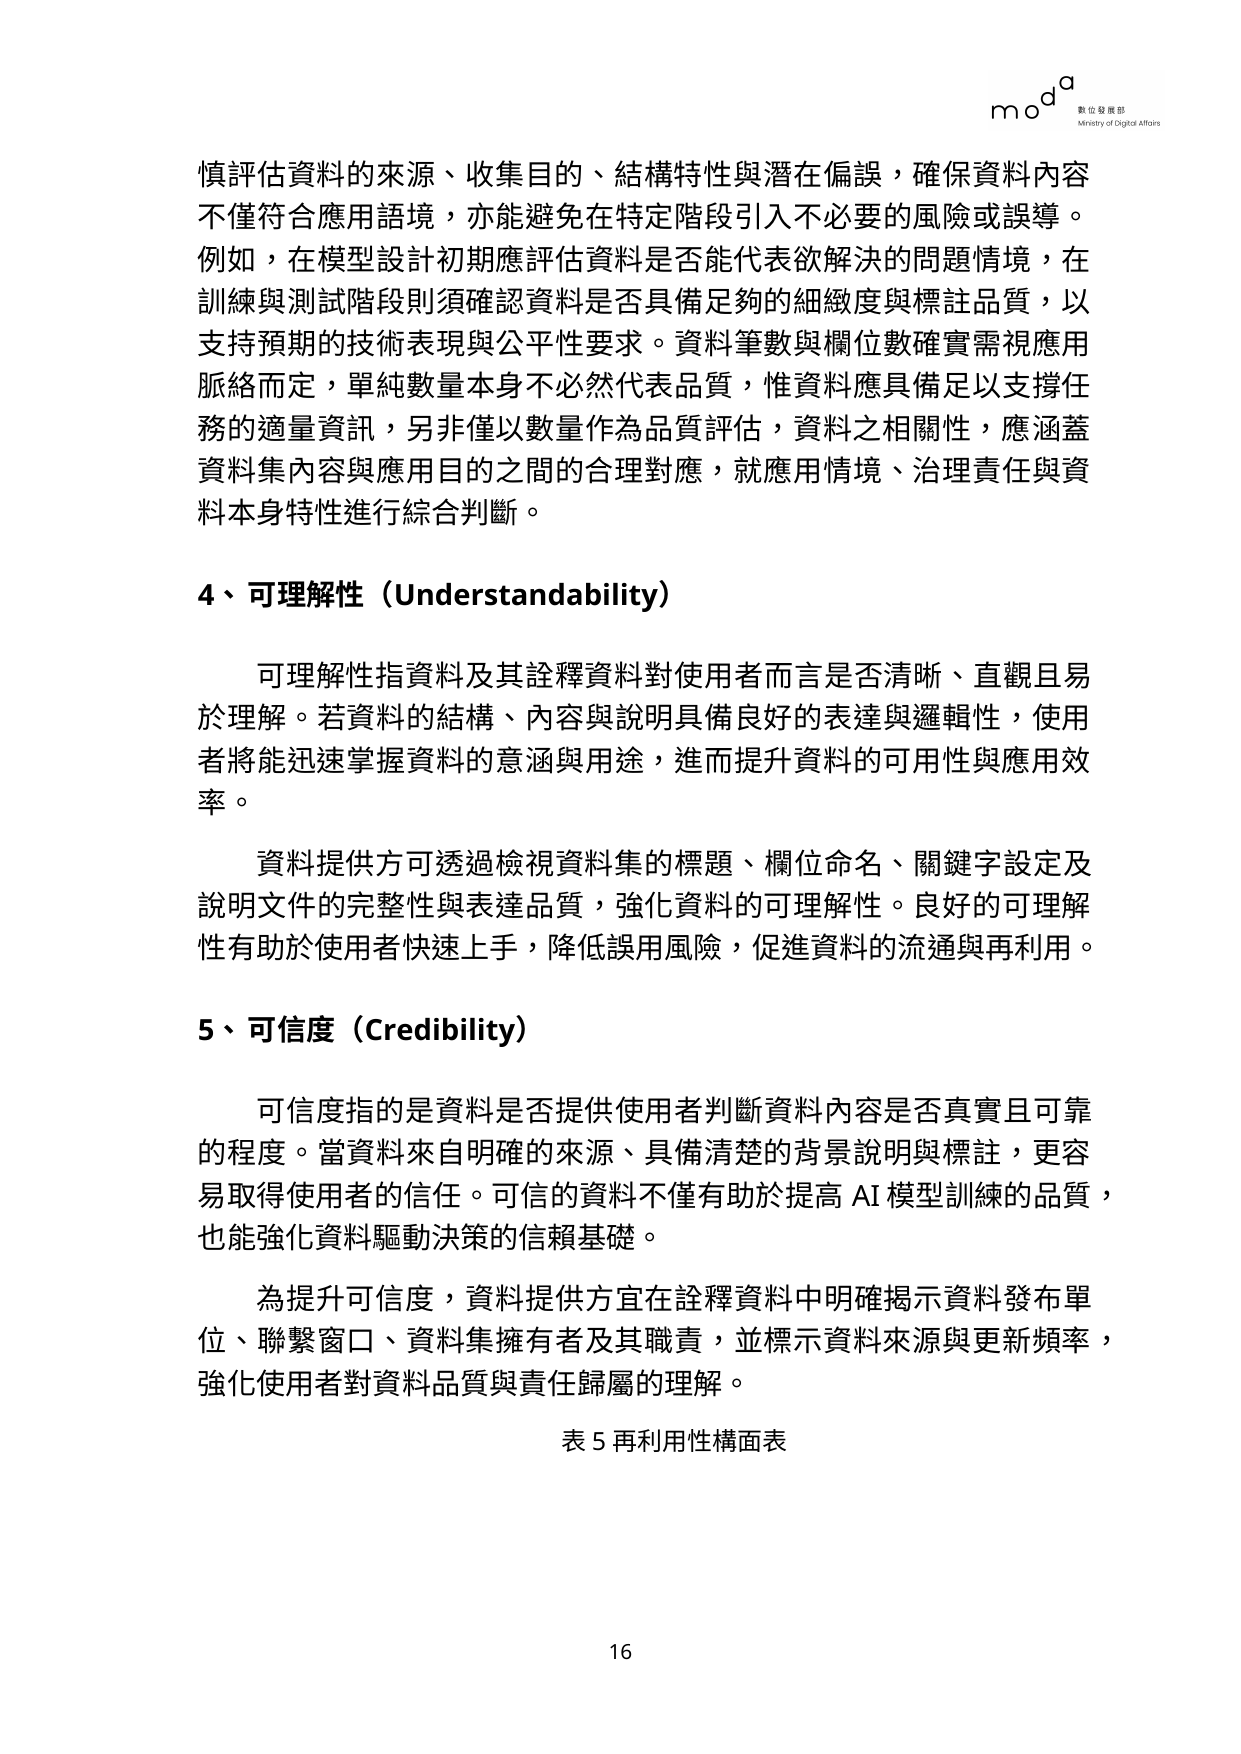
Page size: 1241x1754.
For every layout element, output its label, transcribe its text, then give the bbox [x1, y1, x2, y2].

picture [987, 70, 1165, 131]
text 資料提供方可透過檢視資料集的標題、欄位命名、關鍵字設定及說明文件的完整性與表達品質，強化資料的可理解性。良好的可理解性有助於使用者快速上手，降低誤用風險，促進資料的流通與再利用。 [198, 840, 1092, 967]
subtitle 可信度（Credibility） [198, 986, 1092, 1069]
text 為提升可信度，資料提供方宜在詮釋資料中明確揭示資料發布單位、聯繫窗口、資料集擁有者及其職責，並標示資料來源與更新頻率，強化使用者對資料品質與責任歸屬的理解。 [198, 1276, 1092, 1403]
text 可理解性指資料及其詮釋資料對使用者而言是否清晰、直觀且易於理解。若資料的結構、內容與說明具備良好的表達與邏輯性，使用者將能迅速掌握資料的意涵與用途，進而提升資料的可用性與應用效率。 [198, 652, 1092, 822]
text 相關性係指資料內容與特定應用目的或任務需求之間的實質關聯程度。高相關性的資料能有效支援特定AI任務的目標，例如模型訓練、驗證或部署階段所需之資料需求。依據 OECD 所提出之AI系統生命週期治理框架，資料使用者應從系統開發與運作的全生命週期角度，審慎評估資料的來源、收集目的、結構特性與潛在偏誤，確保資料內容不僅符合應用語境，亦能避免在特定階段引入不必要的風險或誤導。例如，在模型設計初期應評估資料是否能代表欲解決的問題情境，在訓練與測試階段則須確認資料是否具備足夠的細緻度與標註品質，以支持預期的技術表現與公平性要求。資料筆數與欄位數確實需視應用脈絡而定，單純數量本身不必然代表品質，惟資料應具備足以支撐任務的適量資訊，另非僅以數量作為品質評估，資料之相關性，應涵蓋資料集內容與應用目的之間的合理對應，就應用情境、治理責任與資料本身特性進行綜合判斷。 [198, 151, 1092, 532]
text 表 5 再利用性構面表 [198, 1421, 1092, 1458]
text 可信度指的是資料是否提供使用者判斷資料內容是否真實且可靠的程度。當資料來自明確的來源、具備清楚的背景說明與標註，更容易取得使用者的信任。可信的資料不僅有助於提高AI模型訓練的品質，也能強化資料驅動決策的信賴基礎。 [198, 1088, 1092, 1257]
subtitle 可理解性（Understandability） [198, 551, 1092, 634]
